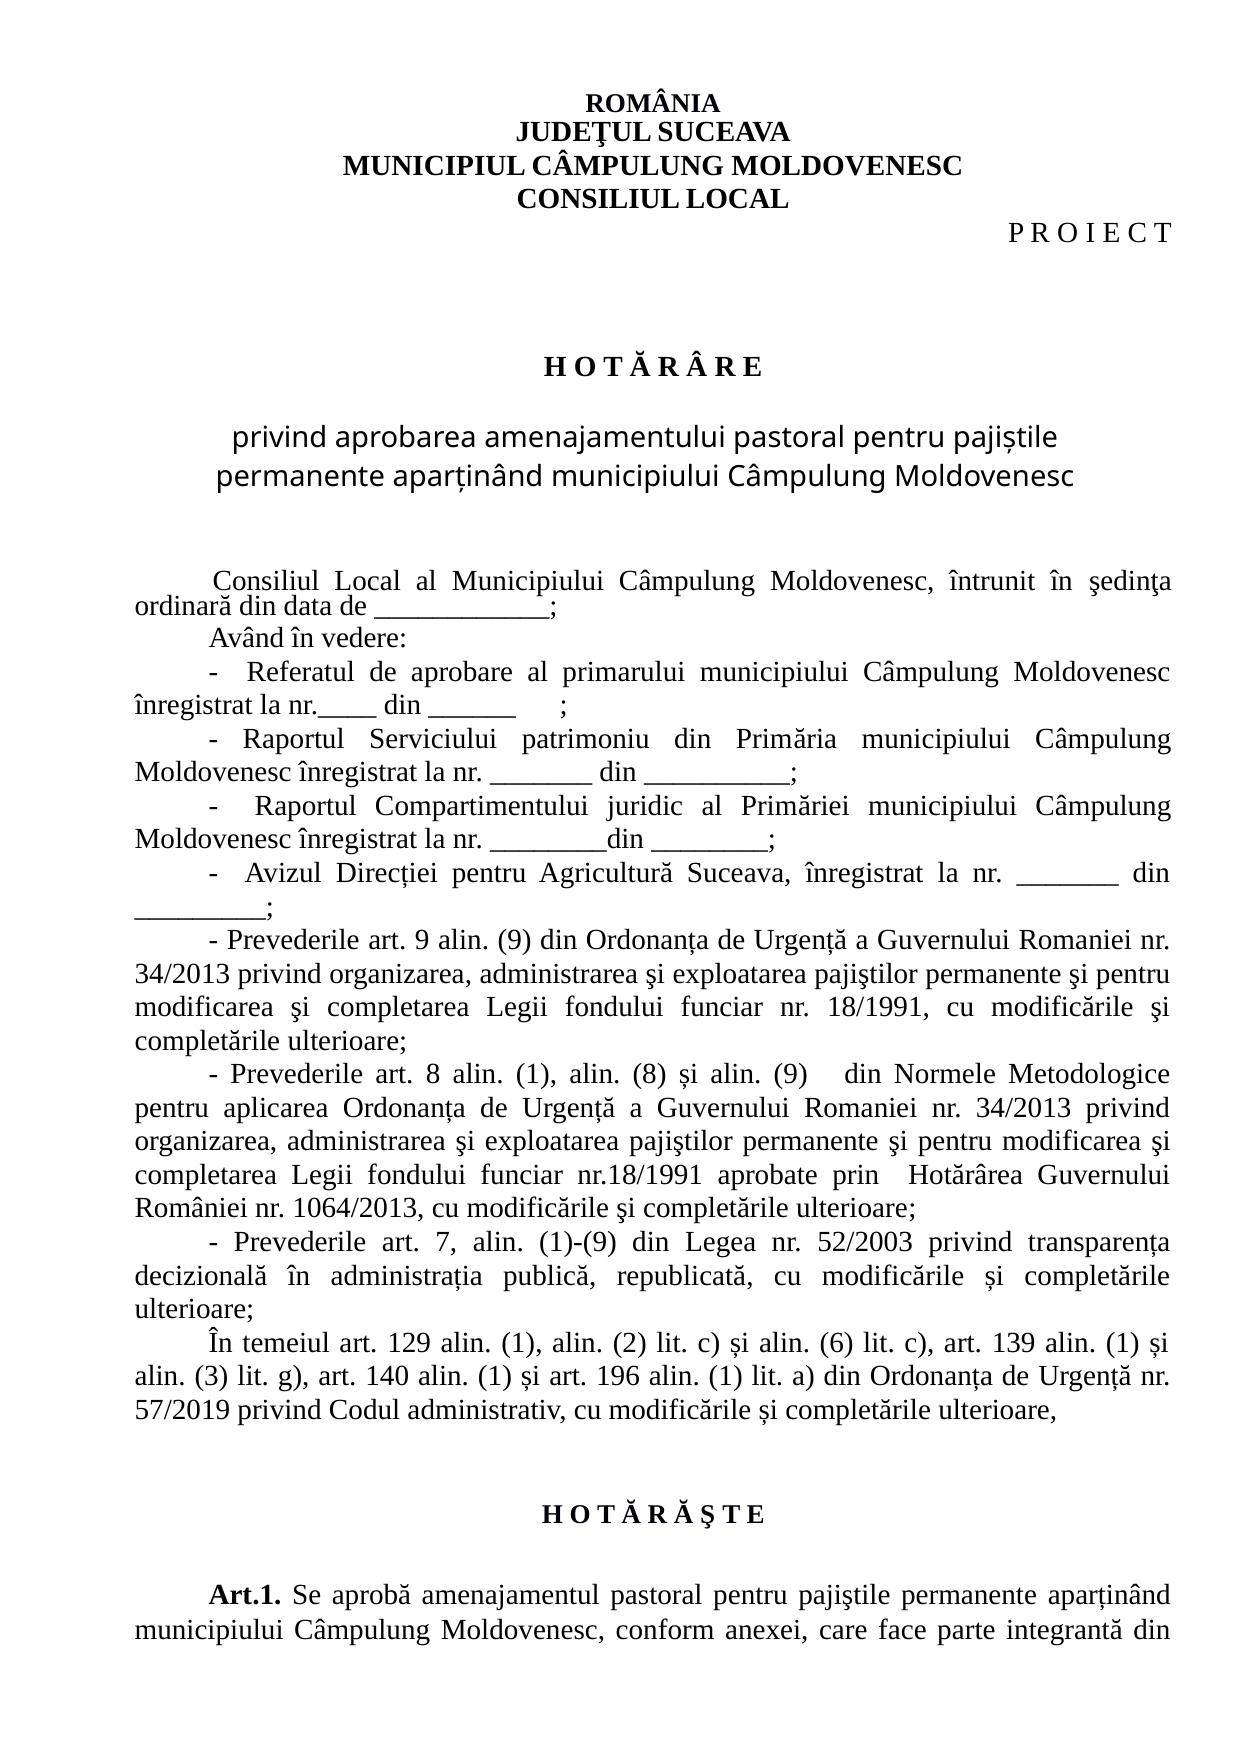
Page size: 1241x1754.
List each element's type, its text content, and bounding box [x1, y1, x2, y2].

text Consiliul Local al Municipiului Câmpulung Moldovenesc, întrunit în şedinţa ordinară din data de ____________; [134, 570, 1171, 620]
text H O T Ă R Ă Ş T E [134, 1500, 1171, 1525]
text Având în vedere: [134, 620, 1171, 654]
text Art.1. Se aprobă amenajamentul pastoral pentru pajiştile permanente aparținând municipiului Câmpulung Moldovenesc, conform anexei, care face parte integrantă din [134, 1575, 1171, 1646]
text H O T Ă R Â R E [134, 349, 1171, 382]
text JUDEŢUL SUCEAVA [134, 114, 1171, 148]
text P R O I E C T [134, 215, 1171, 248]
text - Prevederile art. 7, alin. (1)-(9) din Legea nr. 52/2003 privind transparența decizională în administrația publică, republicată, cu modificările și completările ulterioare; [134, 1224, 1171, 1325]
text - Prevederile art. 9 alin. (9) din Ordonanța de Urgență a Guvernului Romaniei nr. 34/2013 privind organizarea, administrarea şi exploatarea pajiştilor permanente şi pentru modificarea şi completarea Legii fondului funciar nr. 18/1991, cu modificările şi completările ulterioare; [134, 922, 1171, 1056]
text MUNICIPIUL CÂMPULUNG MOLDOVENESC [134, 148, 1171, 181]
text privind aprobarea amenajamentului pastoral pentru pajiștile permanente aparținând municipiului Câmpulung Moldovenesc [211, 416, 1079, 495]
text - Avizul Direcției pentru Agricultură Suceava, înregistrat la nr. _______ din _________; [134, 855, 1171, 922]
text CONSILIUL LOCAL [134, 181, 1171, 215]
text ROMÂNIA [134, 89, 1171, 114]
text - Referatul de aprobare al primarului municipiului Câmpulung Moldovenesc înregistrat la nr.____ din ______ ; [134, 654, 1171, 721]
text - Raportul Serviciului patrimoniu din Primăria municipiului Câmpulung Moldovenesc înregistrat la nr. _______ din __________; [134, 721, 1171, 788]
text - Raportul Compartimentului juridic al Primăriei municipiului Câmpulung Moldovenesc înregistrat la nr. ________din ________; [134, 788, 1171, 855]
text În temeiul art. 129 alin. (1), alin. (2) lit. c) și alin. (6) lit. c), art. 139 alin. (1) și alin. (3) lit. g), art. 140 alin. (1) și art. 196 alin. (1) lit. a) din Ordonanța de Urgență nr. 57/2019 privind Codul administrativ, cu modificările și completările ulterioare, [134, 1325, 1171, 1425]
text - Prevederile art. 8 alin. (1), alin. (8) și alin. (9) din Normele Metodologice pentru aplicarea Ordonanța de Urgență a Guvernului Romaniei nr. 34/2013 privind organizarea, administrarea şi exploatarea pajiştilor permanente şi pentru modificarea şi completarea Legii fondului funciar nr.18/1991 aprobate prin Hotărârea Guvernului României nr. 1064/2013, cu modificările şi completările ulterioare; [134, 1056, 1171, 1224]
